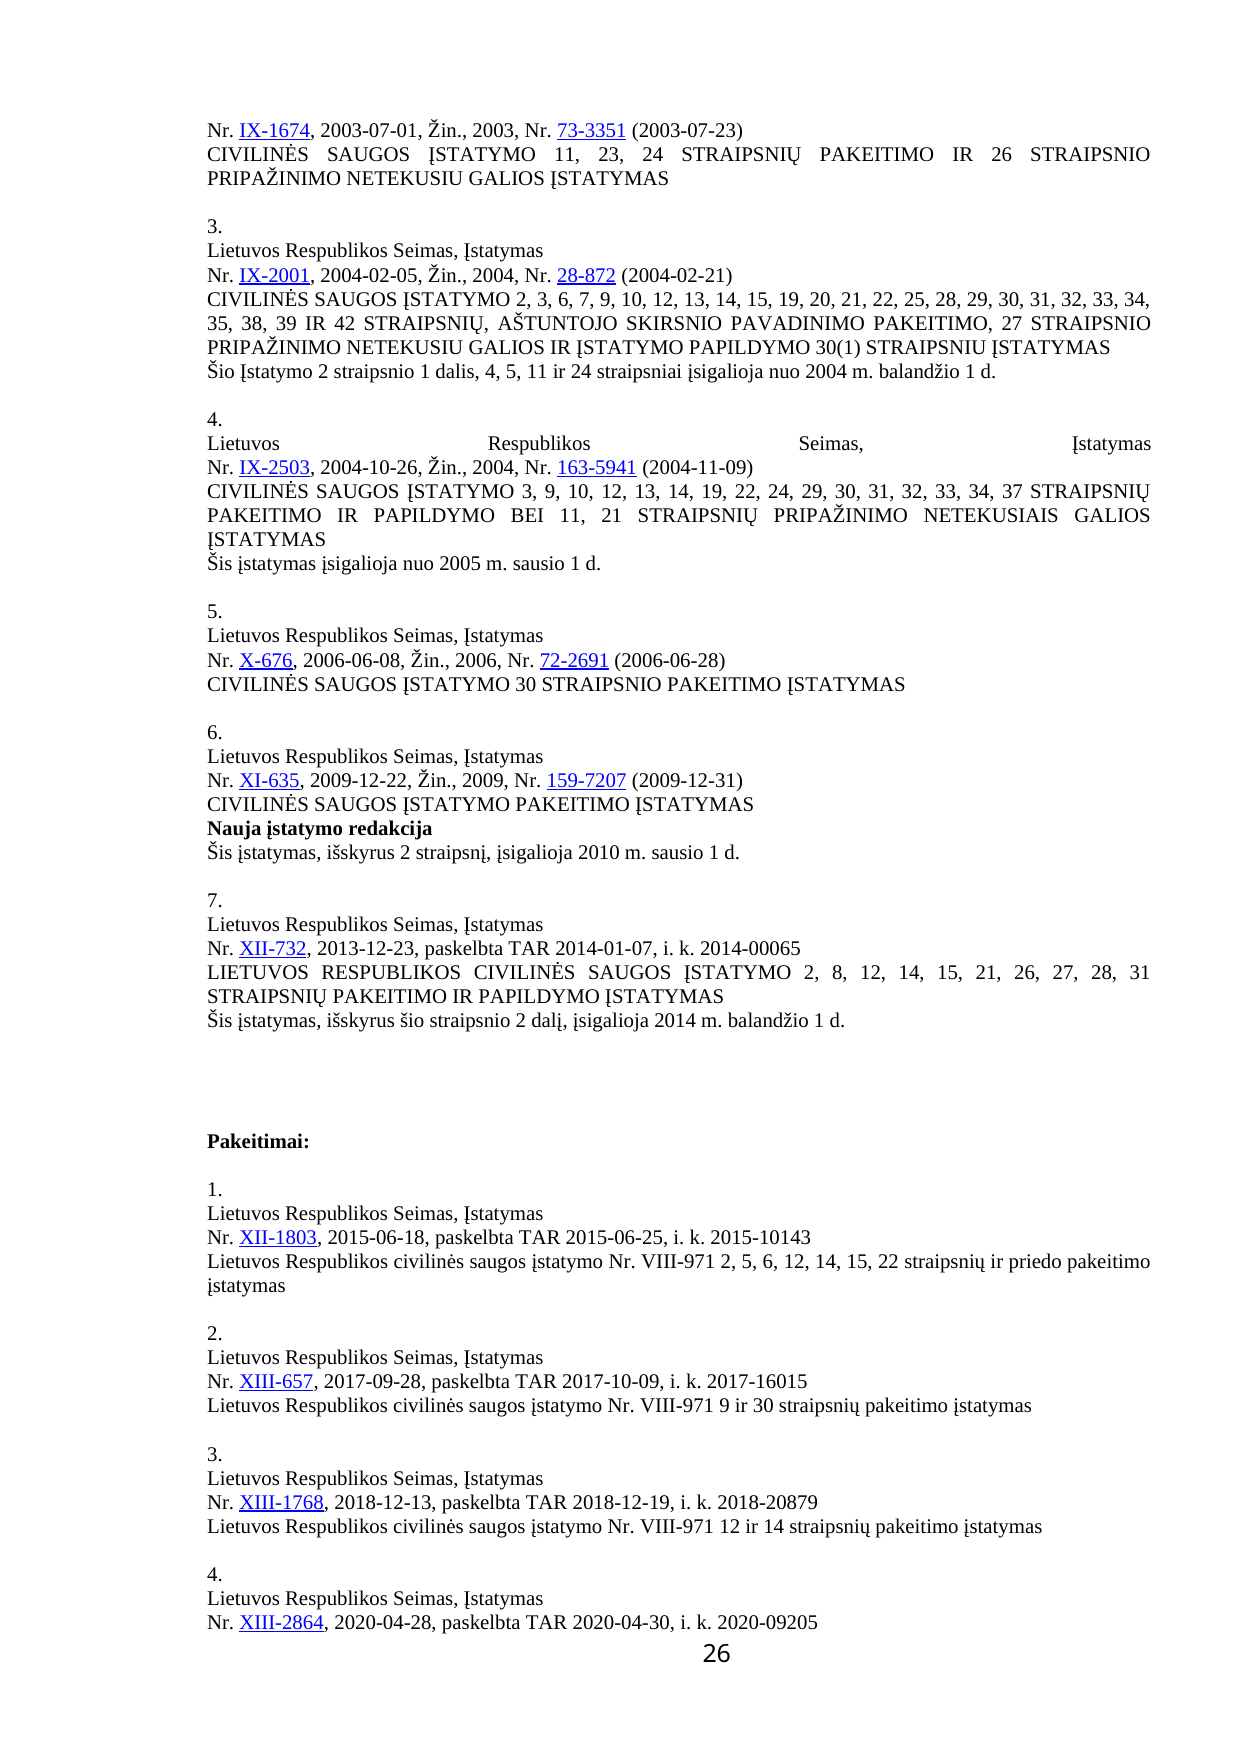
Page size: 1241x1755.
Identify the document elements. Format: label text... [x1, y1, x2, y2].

text Nr. IX-2001, 2004-02-05, Žin., 2004, Nr. 28-872 (2004-02-21) [207, 262, 1152, 287]
text Lietuvos Respublikos civilinės saugos įstatymo Nr. VIII-971 9 ir 30 straipsnių pakeitimo įstatymas [207, 1393, 1152, 1417]
text 7. [207, 888, 1152, 912]
text Nr. X-676, 2006-06-08, Žin., 2006, Nr. 72-2691 (2006-06-28) [207, 647, 1152, 672]
text Lietuvos Respublikos Seimas, Įstatymas Nr. IX-2503, 2004-10-26, Žin., 2004, Nr. 163-5941 (2004-11-09) [207, 431, 1152, 479]
text Nr. XIII-1768, 2018-12-13, paskelbta TAR 2018-12-19, i. k. 2018-20879 [207, 1490, 1152, 1514]
text 3. [207, 214, 1152, 238]
text Nr. XIII-657, 2017-09-28, paskelbta TAR 2017-10-09, i. k. 2017-16015 [207, 1369, 1152, 1393]
text 1. [207, 1177, 1152, 1201]
text LIETUVOS RESPUBLIKOS CIVILINĖS SAUGOS ĮSTATYMO 2, 8, 12, 14, 15, 21, 26, 27, 28, 31 STRAIPSNIŲ PAKEITIMO IR PAPILDYMO ĮSTATYMAS [207, 960, 1152, 1008]
text Lietuvos Respublikos Seimas, Įstatymas [207, 623, 1152, 647]
text Pakeitimai: [207, 1129, 1152, 1153]
text Lietuvos Respublikos Seimas, Įstatymas [207, 744, 1152, 768]
text 4. [207, 407, 1152, 431]
text Nr. XII-732, 2013-12-23, paskelbta TAR 2014-01-07, i. k. 2014-00065 [207, 936, 1152, 960]
text Lietuvos Respublikos civilinės saugos įstatymo Nr. VIII-971 2, 5, 6, 12, 14, 15, 22 straipsnių ir priedo pakeitimo įstatymas [207, 1249, 1152, 1297]
text CIVILINĖS SAUGOS ĮSTATYMO 30 STRAIPSNIO PAKEITIMO ĮSTATYMAS [207, 672, 1152, 696]
text Lietuvos Respublikos Seimas, Įstatymas [207, 912, 1152, 936]
text 3. [207, 1442, 1152, 1466]
text 6. [207, 720, 1152, 744]
text Nr. IX-1674, 2003-07-01, Žin., 2003, Nr. 73-3351 (2003-07-23) [207, 118, 1152, 142]
text Nr. XII-1803, 2015-06-18, paskelbta TAR 2015-06-25, i. k. 2015-10143 [207, 1225, 1152, 1249]
text Lietuvos Respublikos Seimas, Įstatymas [207, 1345, 1152, 1369]
text Lietuvos Respublikos Seimas, Įstatymas [207, 1201, 1152, 1225]
text Šis įstatymas, išskyrus 2 straipsnį, įsigalioja 2010 m. sausio 1 d. [207, 840, 1152, 864]
text 2. [207, 1321, 1152, 1345]
text Lietuvos Respublikos civilinės saugos įstatymo Nr. VIII-971 12 ir 14 straipsnių pakeitimo įstatymas [207, 1514, 1152, 1538]
text Nauja įstatymo redakcija [207, 816, 1152, 840]
text Lietuvos Respublikos Seimas, Įstatymas [207, 1586, 1152, 1610]
text Lietuvos Respublikos Seimas, Įstatymas [207, 238, 1152, 262]
text 4. [207, 1562, 1152, 1586]
text 5. [207, 599, 1152, 623]
text Nr. XI-635, 2009-12-22, Žin., 2009, Nr. 159-7207 (2009-12-31) [207, 768, 1152, 792]
text Šis įstatymas, išskyrus šio straipsnio 2 dalį, įsigalioja 2014 m. balandžio 1 d. [207, 1008, 1152, 1032]
text Nr. XIII-2864, 2020-04-28, paskelbta TAR 2020-04-30, i. k. 2020-09205 [207, 1610, 1152, 1634]
text Šis įstatymas įsigalioja nuo 2005 m. sausio 1 d. [207, 551, 1152, 575]
text CIVILINĖS SAUGOS ĮSTATYMO 11, 23, 24 STRAIPSNIŲ PAKEITIMO IR 26 STRAIPSNIO PRIPAŽINIMO NETEKUSIU GALIOS ĮSTATYMAS [207, 142, 1152, 190]
text CIVILINĖS SAUGOS ĮSTATYMO 2, 3, 6, 7, 9, 10, 12, 13, 14, 15, 19, 20, 21, 22, 25, 28, 29, 30, 31, 32, 33, 34, 35, 38, 39 IR 42 STRAIPSNIŲ, AŠTUNTOJO SKIRSNIO PAVADINIMO PAKEITIMO, 27 STRAIPSNIO PRIPAŽINIMO NETEKUSIU GALIOS IR ĮSTATYMO PAPILDYMO 30(1) STRAIPSNIU ĮSTATYMAS [207, 287, 1152, 359]
text Šio Įstatymo 2 straipsnio 1 dalis, 4, 5, 11 ir 24 straipsniai įsigalioja nuo 2004 m. balandžio 1 d. [207, 359, 1152, 383]
text Lietuvos Respublikos Seimas, Įstatymas [207, 1466, 1152, 1490]
text CIVILINĖS SAUGOS ĮSTATYMO 3, 9, 10, 12, 13, 14, 19, 22, 24, 29, 30, 31, 32, 33, 34, 37 STRAIPSNIŲ PAKEITIMO IR PAPILDYMO BEI 11, 21 STRAIPSNIŲ PRIPAŽINIMO NETEKUSIAIS GALIOS ĮSTATYMAS [207, 479, 1152, 551]
text CIVILINĖS SAUGOS ĮSTATYMO PAKEITIMO ĮSTATYMAS [207, 792, 1152, 816]
